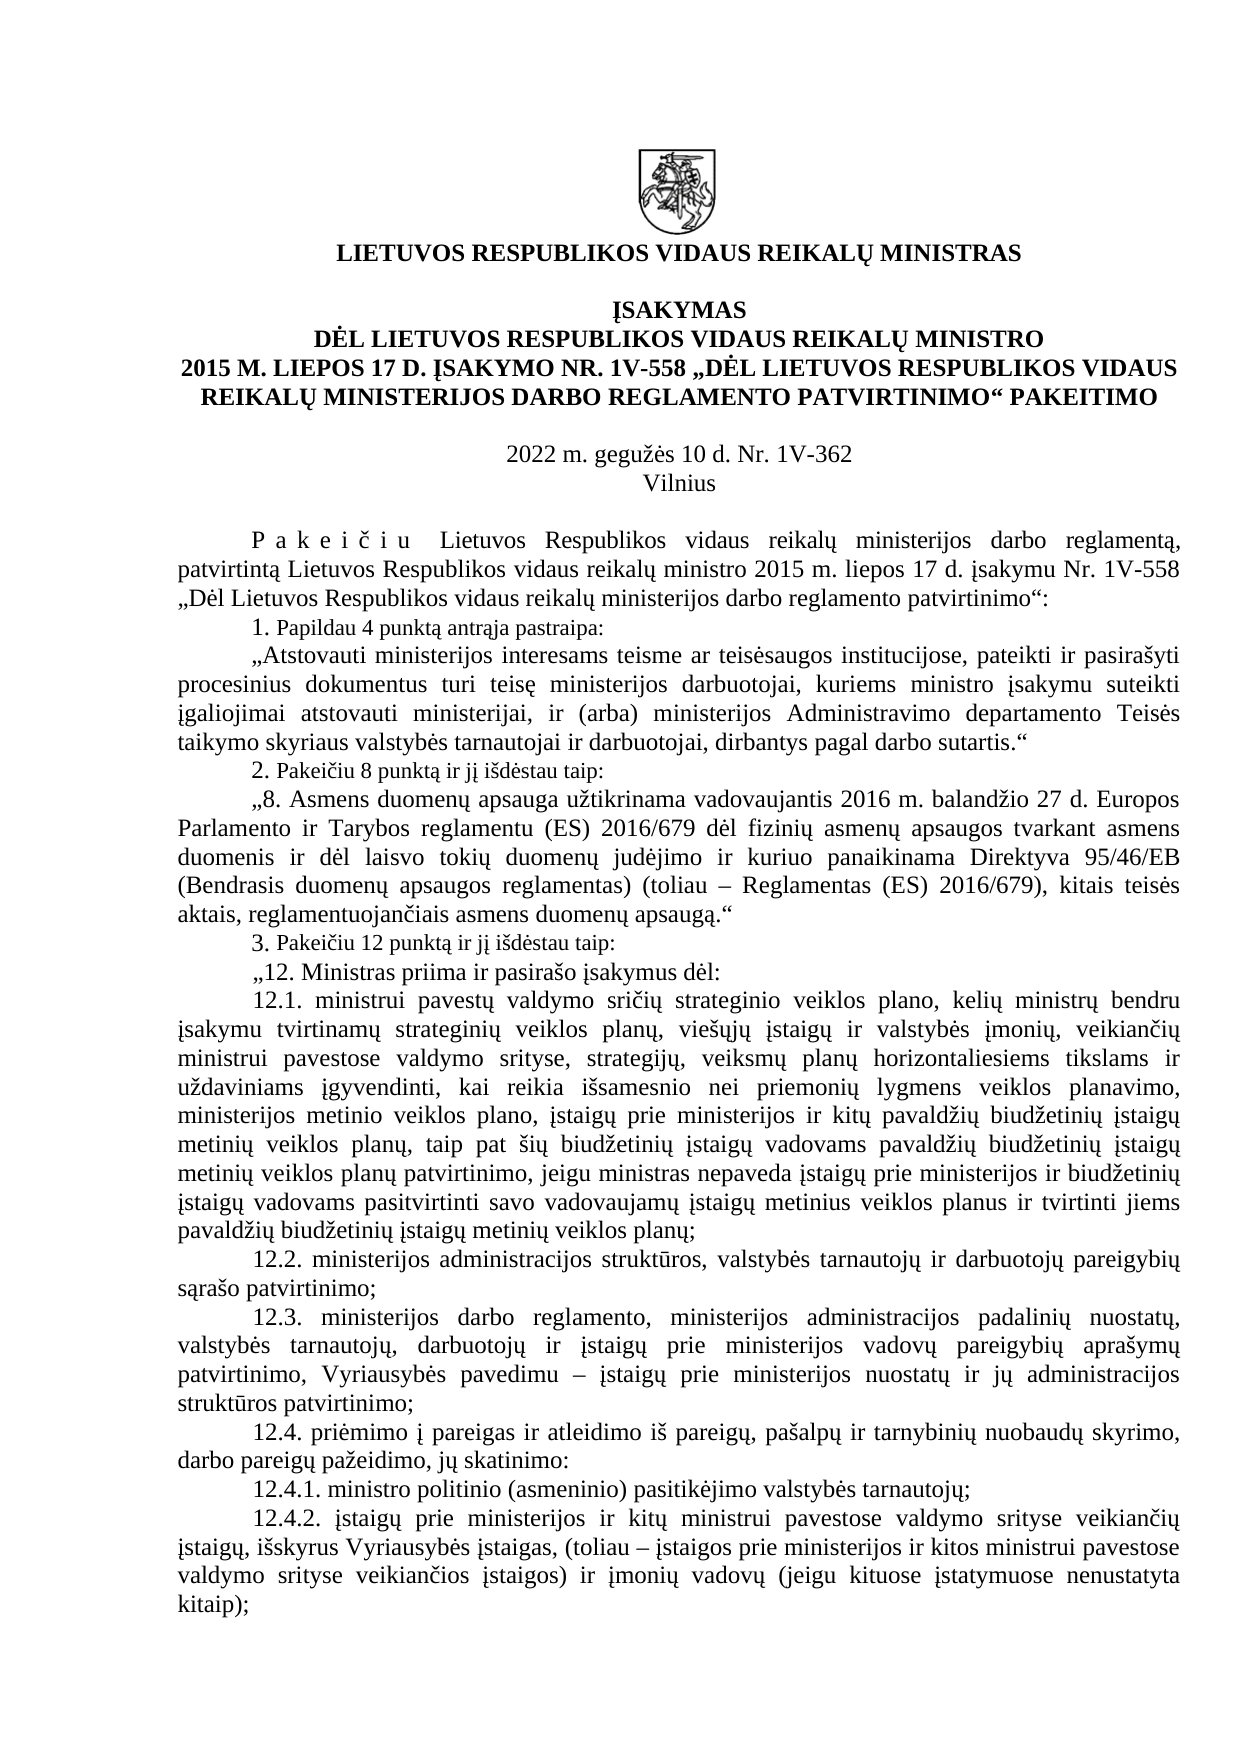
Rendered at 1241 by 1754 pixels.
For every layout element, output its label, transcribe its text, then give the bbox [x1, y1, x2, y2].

text 2. Pakeičiu 8 punktą ir jį išdėstau taip: [177, 755, 1181, 784]
text įsakymas [177, 295, 1181, 324]
text LIETUVOS RESPUBLIKOS VIDAUS REIKALŲ MINISTRAS [177, 238, 1181, 267]
text 12.4.2. įstaigų prie ministerijos ir kitų ministrui pavestose valdymo srityse veikiančių įstaigų, išskyrus Vyriausybės įstaigas, (toliau – įstaigos prie ministerijos ir kitos ministrui pavestose valdymo srityse veikiančios įstaigos) ir įmonių vadovų (jeigu kituose įstatymuose nenustatyta kitaip); [177, 1503, 1181, 1618]
text 2015 m. liepos 17 d. įsakymo Nr. 1V-558 „DĖL LIETUVOS RESPUBLIKOS vidaus reikalų ministerijos darbo reglamento PATVIRTINIMO“ PAKEITIMO [177, 353, 1181, 410]
text 1. Papildau 4 punktą antrąja pastraipa: [177, 612, 1181, 640]
text „8. Asmens duomenų apsauga užtikrinama vadovaujantis 2016 m. balandžio 27 d. Europos Parlamento ir Tarybos reglamentu (ES) 2016/679 dėl fizinių asmenų apsaugos tvarkant asmens duomenis ir dėl laisvo tokių duomenų judėjimo ir kuriuo panaikinama Direktyva 95/46/EB (Bendrasis duomenų apsaugos reglamentas) (toliau – Reglamentas (ES) 2016/679), kitais teisės aktais, reglamentuojančiais asmens duomenų apsaugą.“ [177, 784, 1181, 928]
text 12.3. ministerijos darbo reglamento, ministerijos administracijos padalinių nuostatų, valstybės tarnautojų, darbuotojų ir įstaigų prie ministerijos vadovų pareigybių aprašymų patvirtinimo, Vyriausybės pavedimu – įstaigų prie ministerijos nuostatų ir jų administracijos struktūros patvirtinimo; [177, 1302, 1181, 1417]
text Vilnius [177, 468, 1181, 497]
text 12.2. ministerijos administracijos struktūros, valstybės tarnautojų ir darbuotojų pareigybių sąrašo patvirtinimo; [177, 1244, 1181, 1302]
text 12.4. priėmimo į pareigas ir atleidimo iš pareigų, pašalpų ir tarnybinių nuobaudų skyrimo, darbo pareigų pažeidimo, jų skatinimo: [177, 1417, 1181, 1474]
text 12.1. ministrui pavestų valdymo sričių strateginio veiklos plano, kelių ministrų bendru įsakymu tvirtinamų strateginių veiklos planų, viešųjų įstaigų ir valstybės įmonių, veikiančių ministrui pavestose valdymo srityse, strategijų, veiksmų planų horizontaliesiems tikslams ir uždaviniams įgyvendinti, kai reikia išsamesnio nei priemonių lygmens veiklos planavimo, ministerijos metinio veiklos plano, įstaigų prie ministerijos ir kitų pavaldžių biudžetinių įstaigų metinių veiklos planų, taip pat šių biudžetinių įstaigų vadovams pavaldžių biudžetinių įstaigų metinių veiklos planų patvirtinimo, jeigu ministras nepaveda įstaigų prie ministerijos ir biudžetinių įstaigų vadovams pasitvirtinti savo vadovaujamų įstaigų metinius veiklos planus ir tvirtinti jiems pavaldžių biudžetinių įstaigų metinių veiklos planų; [177, 985, 1181, 1244]
text DĖL Lietuvos Respublikos vidaus reikalų ministro [177, 324, 1181, 353]
text Pakeičiu Lietuvos Respublikos vidaus reikalų ministerijos darbo reglamentą, patvirtintą Lietuvos Respublikos vidaus reikalų ministro 2015 m. liepos 17 d. įsakymu Nr. 1V-558 „Dėl Lietuvos Respublikos vidaus reikalų ministerijos darbo reglamento patvirtinimo“: [177, 525, 1181, 612]
text 12.4.1. ministro politinio (asmeninio) pasitikėjimo valstybės tarnautojų; [177, 1474, 1181, 1503]
text „12. Ministras priima ir pasirašo įsakymus dėl: [177, 957, 1181, 985]
text 2022 m. gegužės 10 d. Nr. 1V-362 [177, 439, 1181, 468]
text „Atstovauti ministerijos interesams teisme ar teisėsaugos institucijose, pateikti ir pasirašyti procesinius dokumentus turi teisę ministerijos darbuotojai, kuriems ministro įsakymu suteikti įgaliojimai atstovauti ministerijai, ir (arba) ministerijos Administravimo departamento Teisės taikymo skyriaus valstybės tarnautojai ir darbuotojai, dirbantys pagal darbo sutartis.“ [177, 640, 1181, 755]
text 3. Pakeičiu 12 punktą ir jį išdėstau taip: [177, 928, 1181, 957]
